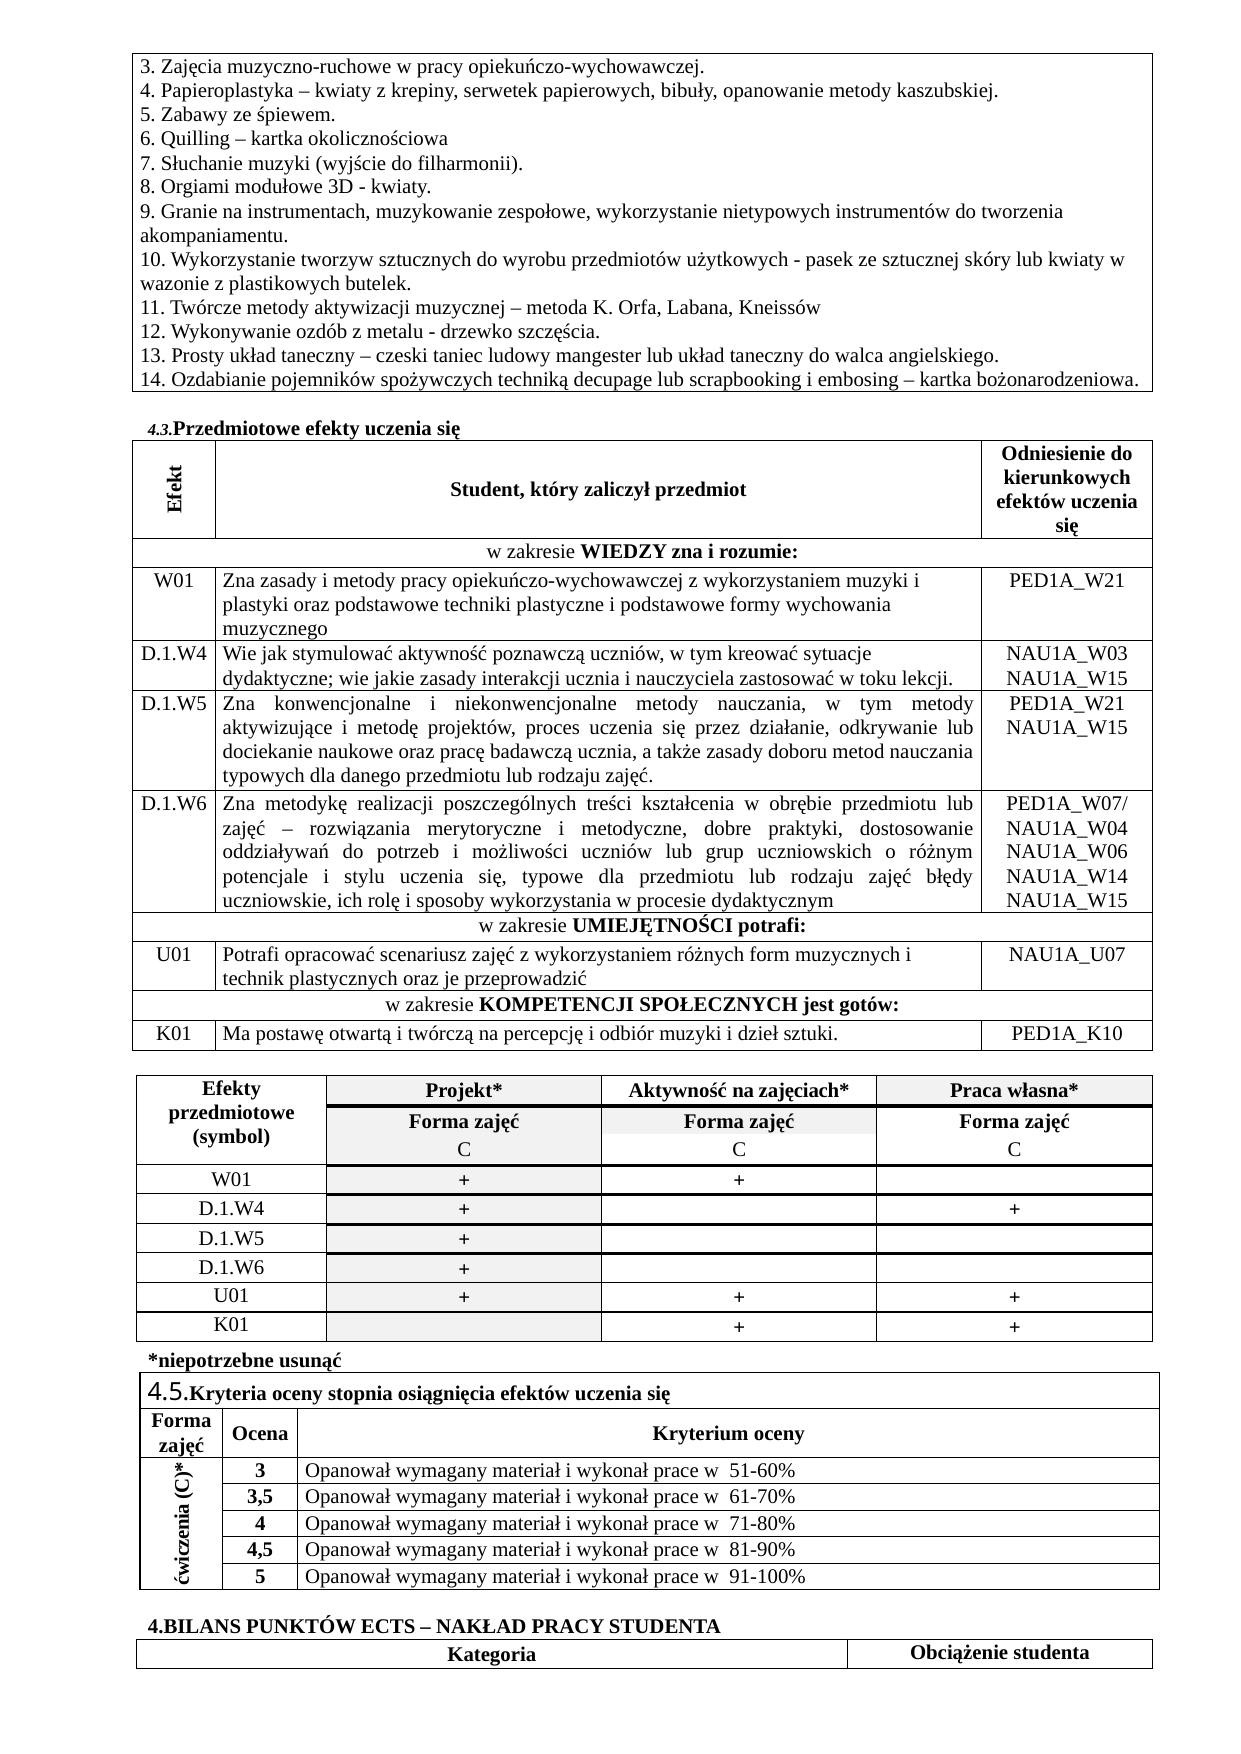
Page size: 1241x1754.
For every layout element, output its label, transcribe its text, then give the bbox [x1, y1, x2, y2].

table_cell D.1.W6 [137, 1253, 326, 1282]
list Przedmiotowe efekty uczenia się [148, 416, 1187, 440]
table_cell PED1A_W07/NAU1A_W04 NAU1A_W06 NAU1A_W14 NAU1A_W15 [982, 791, 1152, 912]
table_cell K01 [137, 1313, 326, 1341]
table_header Kategoria [137, 1640, 847, 1668]
table_cell w zakresie KOMPETENCJI SPOŁECZNYCH jest gotów: [133, 991, 1152, 1020]
table_cell 3 [223, 1458, 297, 1483]
table_cell Zna metodykę realizacji poszczególnych treści kształcenia w obrębie przedmiotu lub zajęć – rozwiązania merytoryczne i metodyczne, dobre praktyki, dostosowanie oddziaływań do potrzeb i możliwości uczniów lub grup uczniowskich o różnym potencjale i stylu uczenia się, typowe dla przedmiotu lub rodzaju zajęć błędy uczniowskie, ich rolę i sposoby wykorzystania w procesie dydaktycznym [216, 791, 981, 912]
table_cell + [327, 1226, 601, 1252]
table_cell PED1A_W21 [982, 568, 1152, 640]
table_cell NAU1A_W03 NAU1A_W15 [982, 641, 1152, 689]
table_cell [877, 1255, 1152, 1282]
table_cell Ocena [223, 1409, 297, 1457]
table_cell C [602, 1134, 876, 1163]
text *niepotrzebne usunąć [148, 1348, 1185, 1372]
table_cell + [327, 1196, 601, 1223]
table_cell ćwiczenia (C)* [141, 1458, 222, 1589]
table_cell Forma zajęć [141, 1409, 222, 1457]
table_cell + [602, 1313, 876, 1341]
table_cell U01 [133, 942, 215, 990]
table_cell Opanował wymagany materiał i wykonał prace w 81-90% [298, 1537, 1159, 1563]
table_cell + [602, 1167, 876, 1193]
table_cell Forma zajęć [602, 1108, 876, 1134]
table_cell 5 [223, 1564, 297, 1589]
table_cell w zakresie WIEDZY zna i rozumie: [133, 539, 1152, 567]
table_cell + [327, 1283, 601, 1311]
table_cell Opanował wymagany materiał i wykonał prace w 91-100% [298, 1564, 1159, 1589]
table_cell D.1.W5 [133, 691, 215, 790]
table_cell 4,5 [223, 1537, 297, 1563]
table_cell Opanował wymagany materiał i wykonał prace w 61-70% [298, 1484, 1159, 1510]
table_cell Forma zajęć [327, 1108, 601, 1134]
table_cell w zakresie UMIEJĘTNOŚCI potrafi: [133, 913, 1152, 941]
table_cell + [327, 1255, 601, 1282]
table_cell Potrafi opracować scenariusz zajęć z wykorzystaniem różnych form muzycznych i technik plastycznych oraz je przeprowadzić [216, 942, 981, 990]
table_header Kryteria oceny stopnia osiągnięcia efektów uczenia się [141, 1373, 1159, 1407]
table_cell + [327, 1167, 601, 1193]
table_cell Opanował wymagany materiał i wykonał prace w 51-60% [298, 1458, 1159, 1483]
table_cell D.1.W6 [133, 791, 215, 912]
table_cell Wie jak stymulować aktywność poznawczą uczniów, w tym kreować sytuacje dydaktyczne; wie jakie zasady interakcji ucznia i nauczyciela zastosować w toku lekcji. [216, 641, 981, 689]
table_cell + [877, 1283, 1152, 1311]
table_cell [602, 1196, 876, 1223]
table_cell + [877, 1313, 1152, 1341]
table_cell Forma zajęć [877, 1108, 1152, 1134]
table_cell Ma postawę otwartą i twórczą na percepcję i odbiór muzyki i dzieł sztuki. [216, 1021, 981, 1049]
table_cell + [602, 1283, 876, 1311]
table_header Student, który zaliczył przedmiot [216, 441, 981, 537]
table_cell 3. Zajęcia muzyczno-ruchowe w pracy opiekuńczo-wychowawczej. 4. Papieroplastyka – kwiaty z krepiny, serwetek papierowych, bibuły, opanowanie metody kaszubskiej. 5. Zabawy ze śpiewem. 6. Quilling – kartka okolicznościowa 7. Słuchanie muzyki (wyjście do filharmonii). 8. Orgiami modułowe 3D - kwiaty. 9. Granie na instrumentach, muzykowanie zespołowe, wykorzystanie nietypowych instrumentów do tworzenia akompaniamentu. 10. Wykorzystanie tworzyw sztucznych do wyrobu przedmiotów użytkowych - pasek ze sztucznej skóry lub kwiaty w wazonie z plastikowych butelek. 11. Twórcze metody aktywizacji muzycznej – metoda K. Orfa, Labana, Kneissów 12. Wykonywanie ozdób z metalu - drzewko szczęścia. 13. Prosty układ taneczny – czeski taniec ludowy mangester lub układ taneczny do walca angielskiego. 14. Ozdabianie pojemników spożywczych techniką decupage lub scrapbooking i embosing – kartka bożonarodzeniowa. [133, 54, 1152, 391]
table_cell K01 [133, 1021, 215, 1049]
table_header Odniesienie do kierunkowych efektów uczenia się [982, 441, 1152, 537]
table_cell Zna zasady i metody pracy opiekuńczo-wychowawczej z wykorzystaniem muzyki i plastyki oraz podstawowe techniki plastyczne i podstawowe formy wychowania muzycznego [216, 568, 981, 640]
table_cell 3,5 [223, 1484, 297, 1510]
table_cell PED1A_W21 NAU1A_W15 [982, 691, 1152, 790]
table_cell PED1A_K10 [982, 1021, 1152, 1049]
table_cell NAU1A_U07 [982, 942, 1152, 990]
table_cell 4 [223, 1511, 297, 1536]
table_cell + [877, 1196, 1152, 1223]
table_cell [602, 1226, 876, 1252]
table_cell [602, 1255, 876, 1282]
table_header Projekt* [327, 1076, 601, 1104]
table_cell D.1.W5 [137, 1224, 326, 1252]
table_header Praca własna* [877, 1076, 1152, 1104]
table_cell D.1.W4 [133, 641, 215, 689]
table_cell C [877, 1134, 1152, 1163]
table_header Obciążenie studenta [848, 1640, 1152, 1668]
table_cell W01 [133, 568, 215, 640]
table_cell [877, 1226, 1152, 1252]
table_cell Zna konwencjonalne i niekonwencjonalne metody nauczania, w tym metody aktywizujące i metodę projektów, proces uczenia się przez działanie, odkrywanie lub dociekanie naukowe oraz pracę badawczą ucznia, a także zasady doboru metod nauczania typowych dla danego przedmiotu lub rodzaju zajęć. [216, 691, 981, 790]
table_cell Kryterium oceny [298, 1409, 1159, 1457]
table_cell C [327, 1134, 601, 1163]
table_header Efekty przedmiotowe (symbol) [137, 1076, 326, 1163]
table_cell Opanował wymagany materiał i wykonał prace w 71-80% [298, 1511, 1159, 1536]
table_cell [877, 1167, 1152, 1193]
table_cell [327, 1313, 601, 1341]
table_header Aktywność na zajęciach* [602, 1076, 876, 1104]
table_cell D.1.W4 [137, 1194, 326, 1223]
table_cell U01 [137, 1283, 326, 1311]
table_header Efekt [133, 441, 215, 537]
list BILANS PUNKTÓW ECTS – NAKŁAD PRACY STUDENTA [148, 1614, 1187, 1638]
table_cell W01 [137, 1165, 326, 1193]
